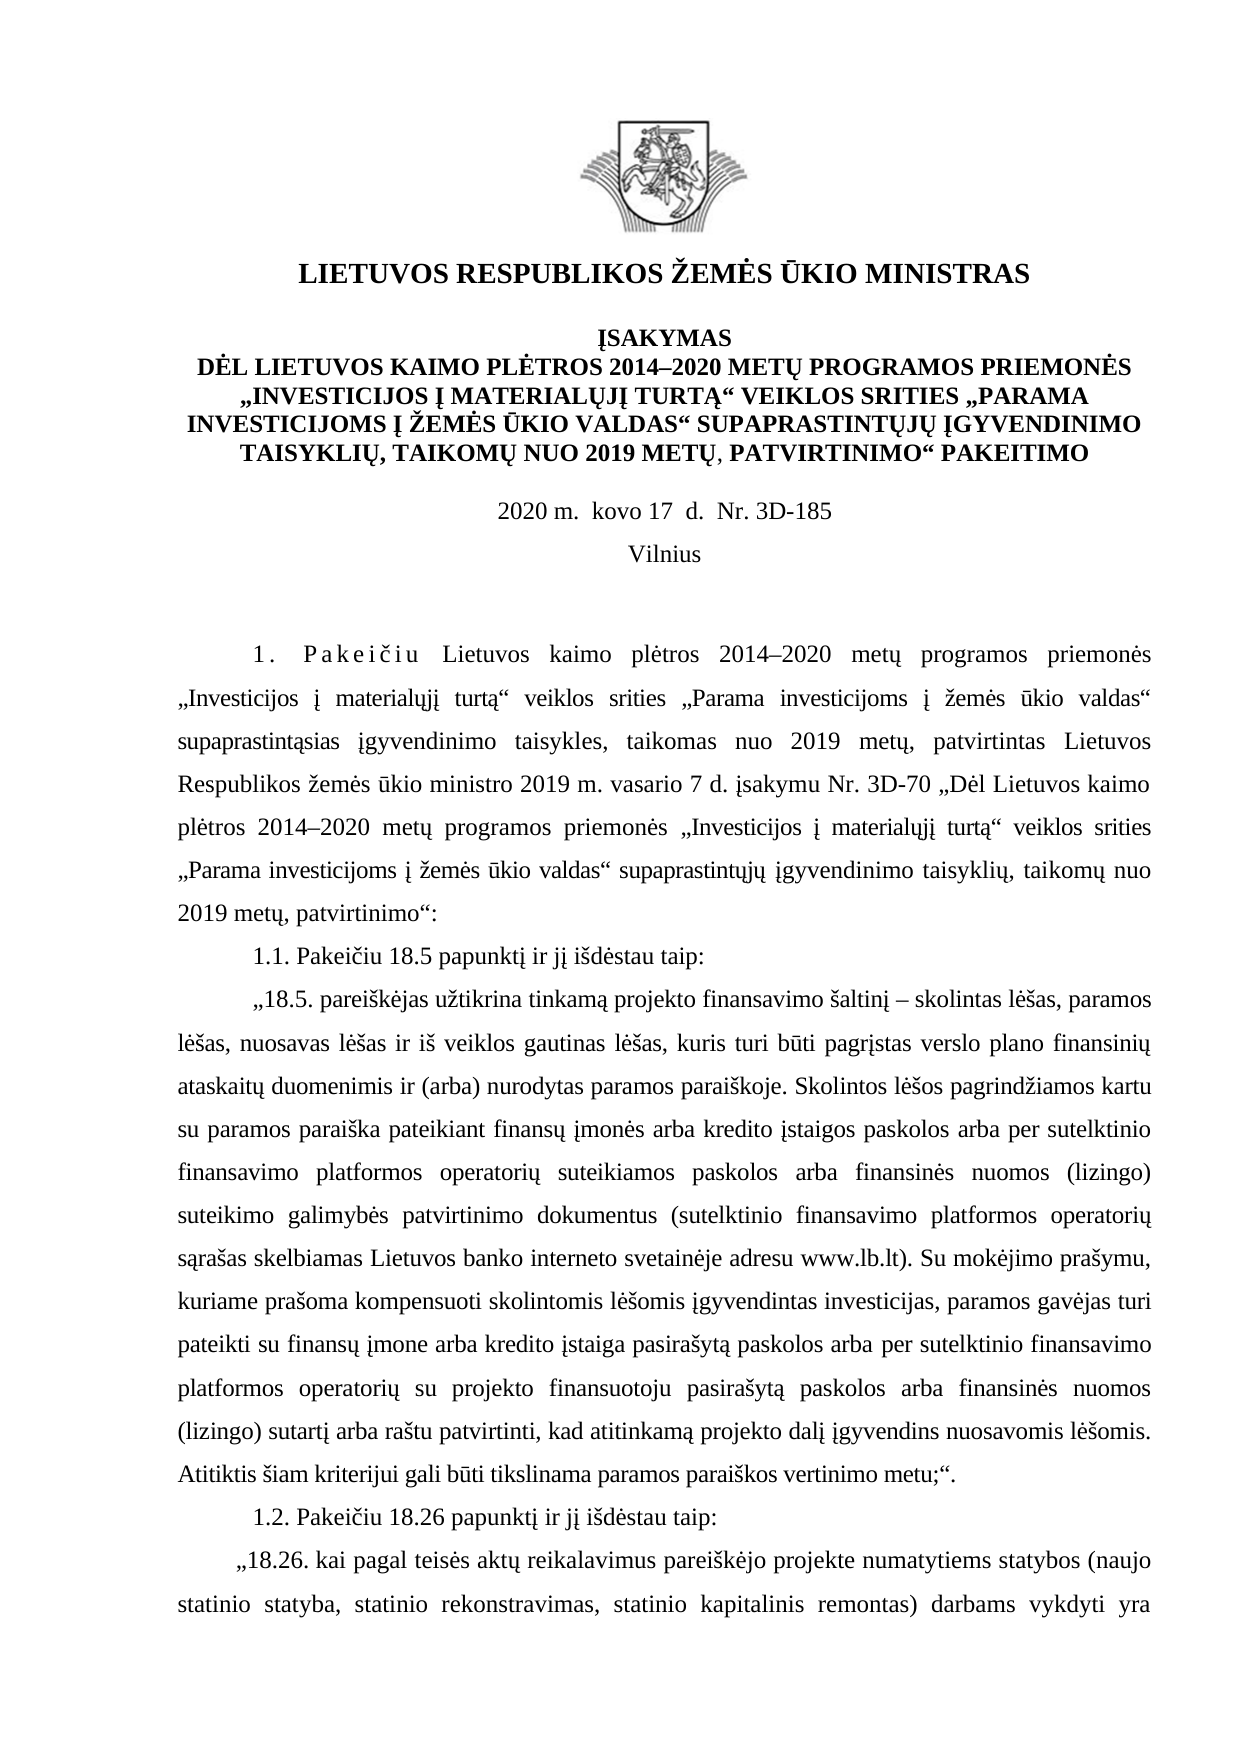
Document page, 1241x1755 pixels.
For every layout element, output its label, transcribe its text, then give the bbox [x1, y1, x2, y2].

text DĖL LIETUVOS KAIMO PLĖTROS 2014–2020 METŲ PROGRAMOS PRIEMONĖS „INVESTICIJOS Į MATERIALŲJĮ TURTĄ“ VEIKLOS SRITIES „PARAMA INVESTICIJOMS Į ŽEMĖS ŪKIO VALDAS“ SUPAPRASTINTŲJŲ ĮGYVENDINIMO TAISYKLIŲ, TAIKOMŲ NUO 2019 METŲ, PATVIRTINIMO“ PAKEITIMO [177, 352, 1152, 467]
text Vilnius [177, 539, 1152, 568]
text LIETUVOS RESPUBLIKOS ŽEMĖS ŪKIO MINISTRAS [177, 256, 1152, 290]
text 2020 m. kovo 17 d. Nr. 3D-185 [177, 496, 1152, 524]
text 1.1. Pakeičiu 18.5 papunktį ir jį išdėstau taip: [177, 941, 1152, 970]
text 1. Pakeičiu Lietuvos kaimo plėtros 2014–2020 metų programos priemonės „Investicijos į materialųjį turtą“ veiklos srities „Parama investicijoms į žemės ūkio valdas“ supaprastintąsias įgyvendinimo taisykles, taikomas nuo 2019 metų, patvirtintas Lietuvos Respublikos žemės ūkio ministro 2019 m. vasario 7 d. įsakymu Nr. 3D-70 „Dėl Lietuvos kaimo plėtros 2014–2020 metų programos priemonės „Investicijos į materialųjį turtą“ veiklos srities „Parama investicijoms į žemės ūkio valdas“ supaprastintųjų įgyvendinimo taisyklių, taikomų nuo 2019 metų, patvirtinimo“: [177, 639, 1152, 927]
text 1.2. Pakeičiu 18.26 papunktį ir jį išdėstau taip: [177, 1502, 1152, 1531]
text ĮSAKYMAS [177, 323, 1152, 352]
text „18.5. pareiškėjas užtikrina tinkamą projekto finansavimo šaltinį – skolintas lėšas, paramos lėšas, nuosavas lėšas ir iš veiklos gautinas lėšas, kuris turi būti pagrįstas verslo plano finansinių ataskaitų duomenimis ir (arba) nurodytas paramos paraiškoje. Skolintos lėšos pagrindžiamos kartu su paramos paraiška pateikiant finansų įmonės arba kredito įstaigos paskolos arba per sutelktinio finansavimo platformos operatorių suteikiamos paskolos arba finansinės nuomos (lizingo) suteikimo galimybės patvirtinimo dokumentus (sutelktinio finansavimo platformos operatorių sąrašas skelbiamas Lietuvos banko interneto svetainėje adresu www.lb.lt). Su mokėjimo prašymu, kuriame prašoma kompensuoti skolintomis lėšomis įgyvendintas investicijas, paramos gavėjas turi pateikti su finansų įmone arba kredito įstaiga pasirašytą paskolos arba per sutelktinio finansavimo platformos operatorių su projekto finansuotoju pasirašytą paskolos arba finansinės nuomos (lizingo) sutartį arba raštu patvirtinti, kad atitinkamą projekto dalį įgyvendins nuosavomis lėšomis. Atitiktis šiam kriterijui gali būti tikslinama paramos paraiškos vertinimo metu;“. [177, 984, 1152, 1488]
text „18.26. kai pagal teisės aktų reikalavimus pareiškėjo projekte numatytiems statybos (naujo statinio statyba, statinio rekonstravimas, statinio kapitalinis remontas) darbams vykdyti yra [177, 1545, 1152, 1617]
